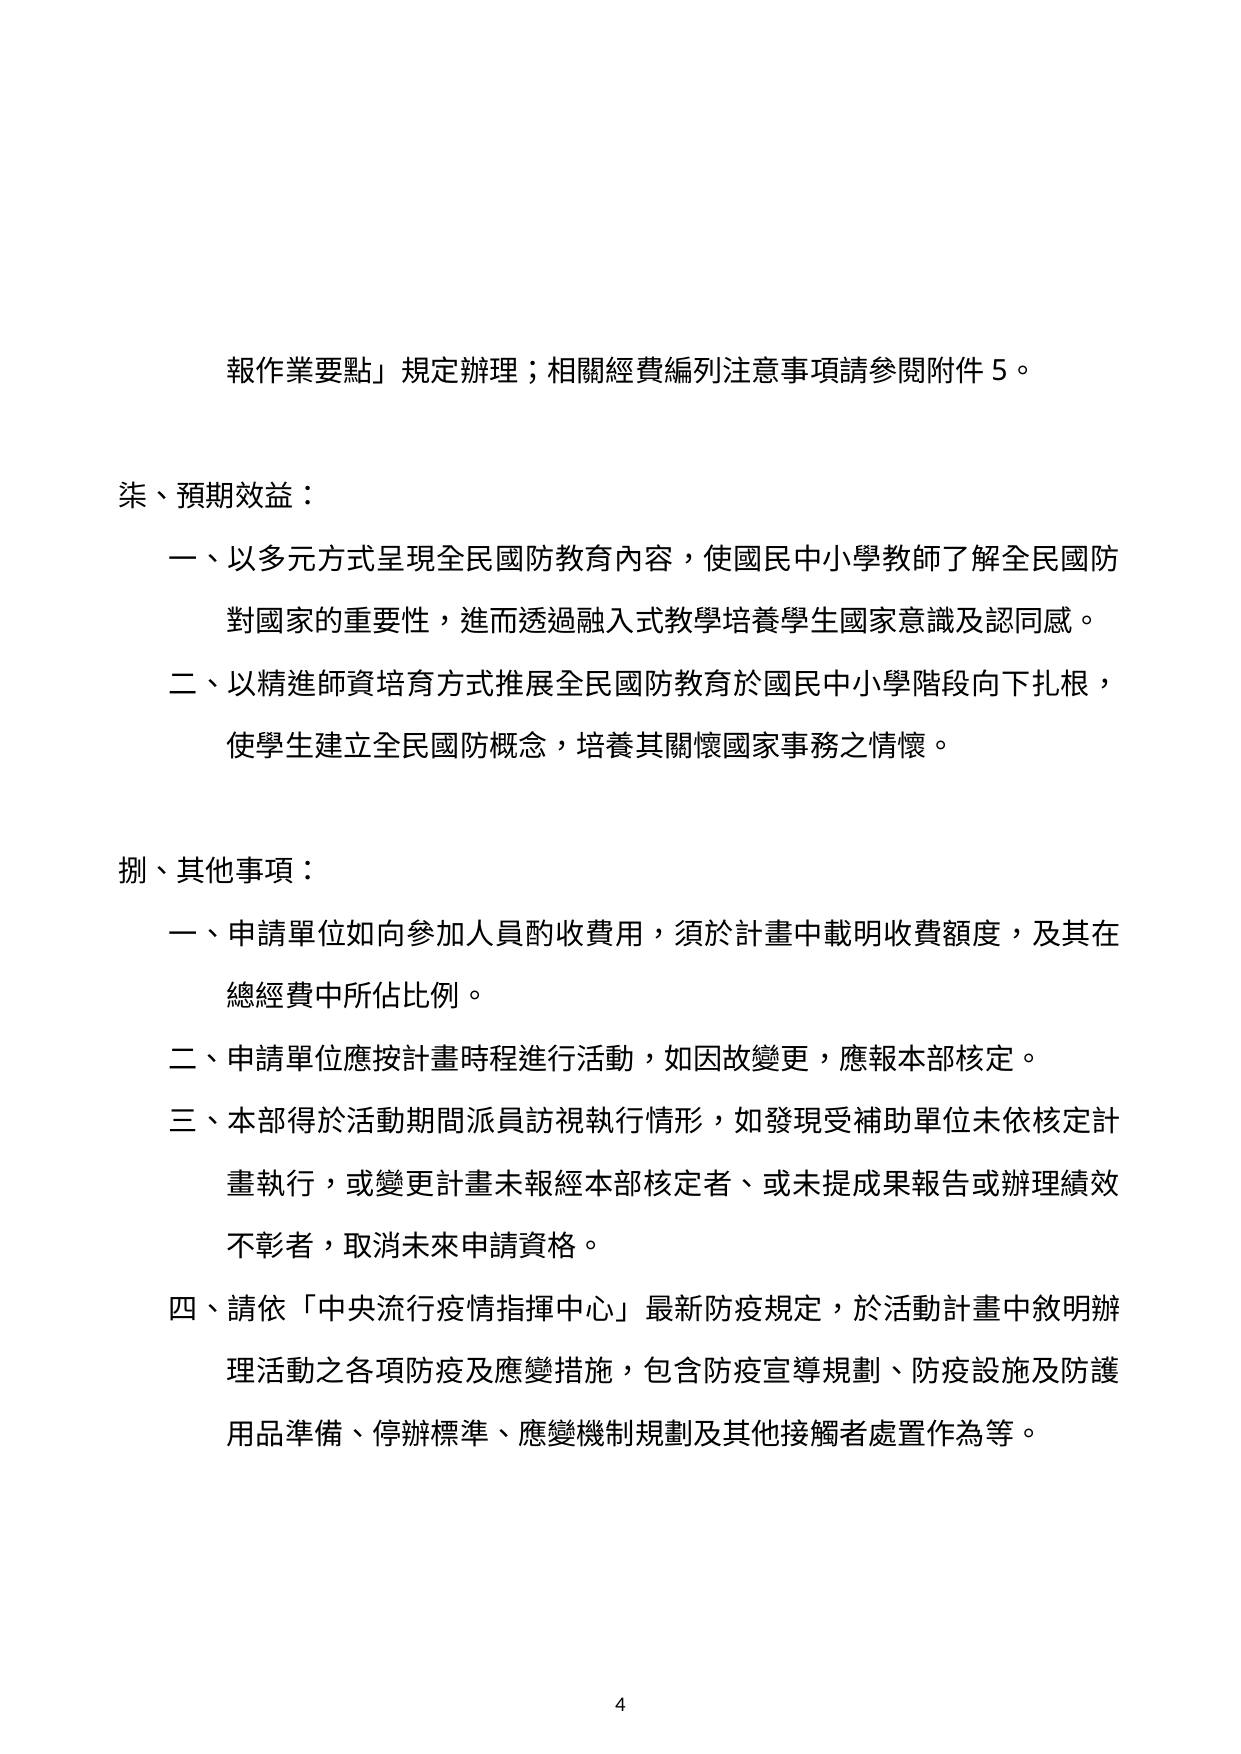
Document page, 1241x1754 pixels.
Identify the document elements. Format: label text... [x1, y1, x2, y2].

text 二、申請單位應按計畫時程進行活動，如因故變更，應報本部核定。 [168, 1015, 1122, 1077]
text 三、本部得於活動期間派員訪視執行情形，如發現受補助單位未依核定計畫執行，或變更計畫未報經本部核定者、或未提成果報告或辦理績效不彰者，取消未來申請資格。 [168, 1077, 1122, 1265]
text 一、以多元方式呈現全民國防教育內容，使國民中小學教師了解全民國防對國家的重要性，進而透過融入式教學培養學生國家意識及認同感。 [168, 515, 1122, 640]
text 捌、其他事項： [118, 827, 1122, 890]
text 二、以精進師資培育方式推展全民國防教育於國民中小學階段向下扎根，使學生建立全民國防概念，培養其關懷國家事務之情懷。 [168, 640, 1122, 765]
text 報作業要點」規定辦理；相關經費編列注意事項請參閱附件5。 [168, 327, 1122, 390]
text 一、申請單位如向參加人員酌收費用，須於計畫中載明收費額度，及其在總經費中所佔比例。 [168, 890, 1122, 1015]
text 柒、預期效益： [118, 452, 1122, 515]
text 四、請依「中央流行疫情指揮中心」最新防疫規定，於活動計畫中敘明辦理活動之各項防疫及應變措施，包含防疫宣導規劃、防疫設施及防護用品準備、停辦標準、應變機制規劃及其他接觸者處置作為等。 [168, 1265, 1122, 1452]
